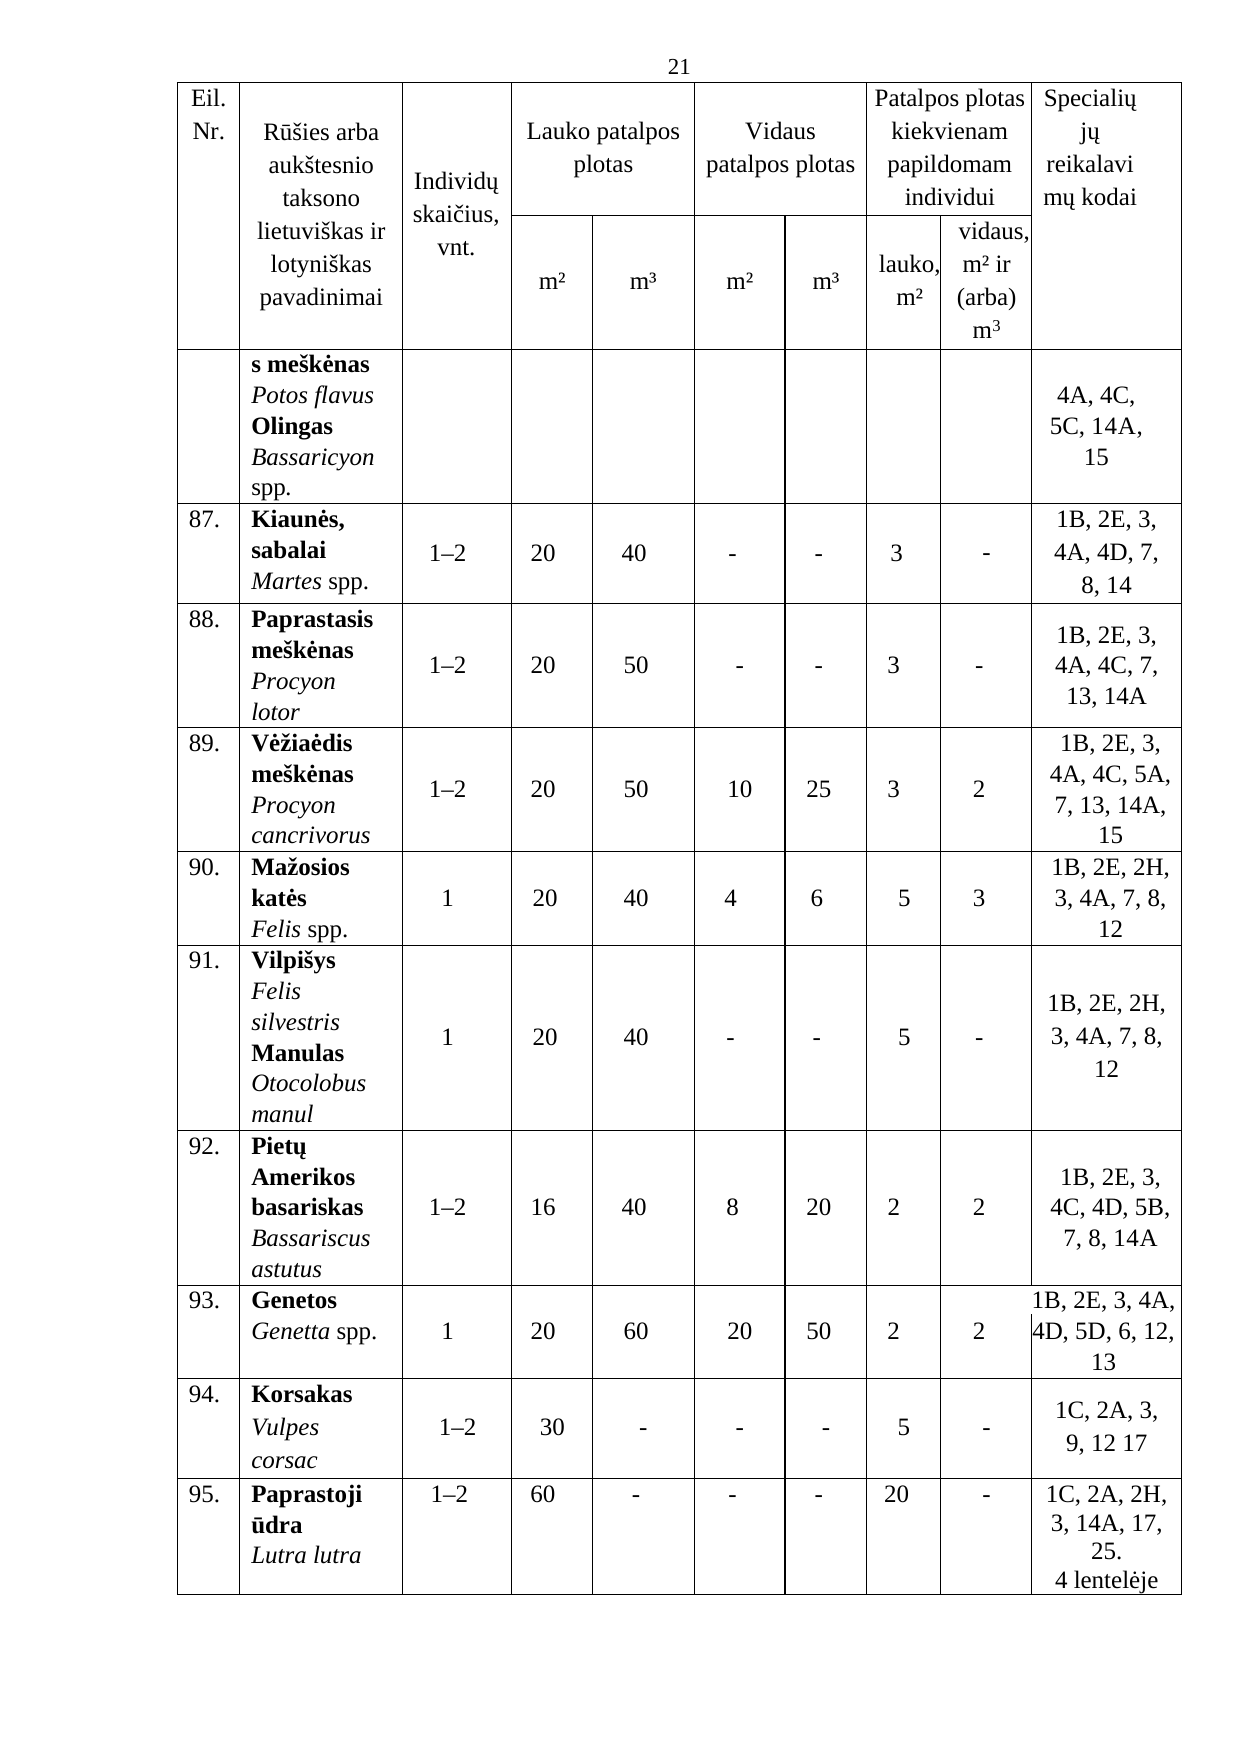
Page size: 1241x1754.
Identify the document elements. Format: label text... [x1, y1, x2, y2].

table_cell [941, 350, 1031, 503]
table_cell 20 [867, 1479, 940, 1594]
table_cell 1–2 [403, 728, 511, 851]
table_cell 1B, 2E, 3, 4A, 4C, 7, 13, 14A [1032, 604, 1181, 727]
table_cell 1B, 2E, 3, 4C, 4D, 5B, 7, 8, 14A [1032, 1131, 1181, 1284]
table_cell vidaus, m² ir (arba) m3 [941, 216, 1031, 348]
table_cell 1C, 2A, 3, 9, 12 17 [1032, 1379, 1181, 1478]
table_cell 1–2 [403, 1379, 511, 1478]
table_cell Korsakas Vulpes corsac [240, 1379, 402, 1478]
table_cell - [786, 946, 866, 1130]
table_cell 95. [178, 1479, 239, 1594]
table_cell - [941, 1479, 1031, 1594]
table_cell m³ [593, 216, 694, 348]
table_cell [403, 350, 511, 503]
table_header Patalpos plotas kiekvienam papildomam individui [867, 83, 1031, 215]
table_cell - [593, 1379, 694, 1478]
table_cell - [941, 604, 1031, 727]
table_cell 3 [867, 728, 940, 851]
table_cell 2 [867, 1131, 940, 1284]
table_cell 92. [178, 1131, 239, 1284]
table_cell 1 [403, 852, 511, 944]
table_cell - [593, 1479, 694, 1594]
table_cell 8 [695, 1131, 784, 1284]
table_cell - [941, 946, 1031, 1130]
table_cell 20 [786, 1131, 866, 1284]
table_cell 40 [593, 852, 694, 944]
table_cell 60 [593, 1286, 694, 1378]
table_cell 16 [512, 1131, 592, 1284]
table_cell 30 [512, 1379, 592, 1478]
table_cell 2 [941, 1286, 1031, 1378]
table_cell 2 [941, 728, 1031, 851]
table_cell - [941, 1379, 1031, 1478]
table_cell - [867, 350, 940, 503]
table_cell 10 [695, 728, 784, 851]
table_cell - [695, 1479, 784, 1594]
table_cell 20 [695, 1286, 784, 1378]
table_cell m² [695, 216, 784, 348]
table_cell 94. [178, 1379, 239, 1478]
table_cell 1B, 2E, 2H, 3, 4A, 7, 8, 12 [1032, 946, 1181, 1130]
table_cell - [786, 504, 866, 603]
table_cell [178, 350, 239, 503]
table_cell 3 [867, 504, 940, 603]
table_header Eil. Nr. [178, 83, 239, 348]
table_cell - [786, 1379, 866, 1478]
table_cell Vėžiaėdis meškėnas Procyon cancrivorus [240, 728, 402, 851]
table_cell 3 [867, 604, 940, 727]
table_cell 20 [512, 728, 592, 851]
table_cell 4A, 4C, 5C, 14A, 15 [1032, 350, 1181, 503]
table_cell - [786, 1479, 866, 1594]
table_cell 20 [512, 946, 592, 1130]
table_cell 1–2 [403, 1131, 511, 1284]
table_cell lauko, m² [867, 216, 940, 348]
table_cell m³ [786, 216, 866, 348]
table_cell 20 [512, 604, 592, 727]
table_cell 1B, 2E, 2H, 3, 4A, 7, 8, 12 [1032, 852, 1181, 944]
table_cell 2 [867, 1286, 940, 1378]
table_cell 2 [941, 1131, 1031, 1284]
table_cell Vilpišys Felis silvestris Manulas Otocolobus manul [240, 946, 402, 1130]
table_cell 25 [786, 728, 866, 851]
table_cell - [695, 1379, 784, 1478]
table_cell 1–2 [403, 1479, 511, 1594]
table_header Vidaus patalpos plotas [695, 83, 866, 215]
table_cell 1B, 2E, 3, 4A, 4D, 7, 8, 14 [1032, 504, 1181, 603]
table_cell 20 [512, 1286, 592, 1378]
table_cell - [512, 350, 592, 503]
table_cell Paprastoji ūdra Lutra lutra [240, 1479, 402, 1594]
table_cell 1 [403, 1286, 511, 1378]
table_cell 87. [178, 504, 239, 603]
table_cell 50 [593, 728, 694, 851]
table_cell - [941, 504, 1031, 603]
table_header Rūšies arba aukštesnio taksono lietuviškas ir lotyniškas pavadinimai [240, 83, 402, 348]
table_cell Genetos Genetta spp. [240, 1286, 402, 1378]
table_cell 5 [867, 852, 940, 944]
table_cell 89. [178, 728, 239, 851]
table_cell 1–2 [403, 504, 511, 603]
table_cell 1C, 2A, 2H, 3, 14A, 17, 25. 4 lentelėje [1032, 1479, 1181, 1594]
table_cell 6 [786, 852, 866, 944]
table_cell 20 [512, 852, 592, 944]
table_cell 93. [178, 1286, 239, 1378]
table_cell - [593, 350, 694, 503]
table_header Lauko patalpos plotas [512, 83, 694, 215]
table_cell [786, 350, 866, 503]
table_cell 5 [867, 1379, 940, 1478]
table_cell 90. [178, 852, 239, 944]
table_cell 1B, 2E, 3, 4A, 4D, 5D, 6, 12, 13 [1032, 1286, 1181, 1378]
table_cell - [695, 504, 784, 603]
table_header Individų skaičius, vnt. [403, 83, 511, 348]
table_cell Kiaunės, sabalai Martes spp. [240, 504, 402, 603]
table_cell m² [512, 216, 592, 348]
table_cell 1 [403, 946, 511, 1130]
table_cell 3 [941, 852, 1031, 944]
table_cell s meškėnas Potos flavus Olingas Bassaricyon spp. [240, 350, 402, 503]
table_cell 40 [593, 946, 694, 1130]
table_cell 50 [786, 1286, 866, 1378]
table_cell 40 [593, 1131, 694, 1284]
table_cell 20 [512, 504, 592, 603]
table_cell - [695, 604, 784, 727]
table_header Specialiųjų reikalavimų kodai [1032, 83, 1181, 348]
table_cell Paprastasis meškėnas Procyon lotor [240, 604, 402, 727]
table_cell 4 [695, 852, 784, 944]
table_cell Pietų Amerikos basariskas Bassariscus astutus [240, 1131, 402, 1284]
table_cell 50 [593, 604, 694, 727]
table_cell 91. [178, 946, 239, 1130]
table_cell 5 [867, 946, 940, 1130]
table_cell 60 [512, 1479, 592, 1594]
table_cell - [786, 604, 866, 727]
table_cell 40 [593, 504, 694, 603]
table_cell 1–2 [403, 604, 511, 727]
table_cell [695, 350, 784, 503]
table_cell 88. [178, 604, 239, 727]
table_cell 1B, 2E, 3, 4A, 4C, 5A, 7, 13, 14A, 15 [1032, 728, 1181, 851]
table_cell - [695, 946, 784, 1130]
table_cell Mažosios katės Felis spp. [240, 852, 402, 944]
